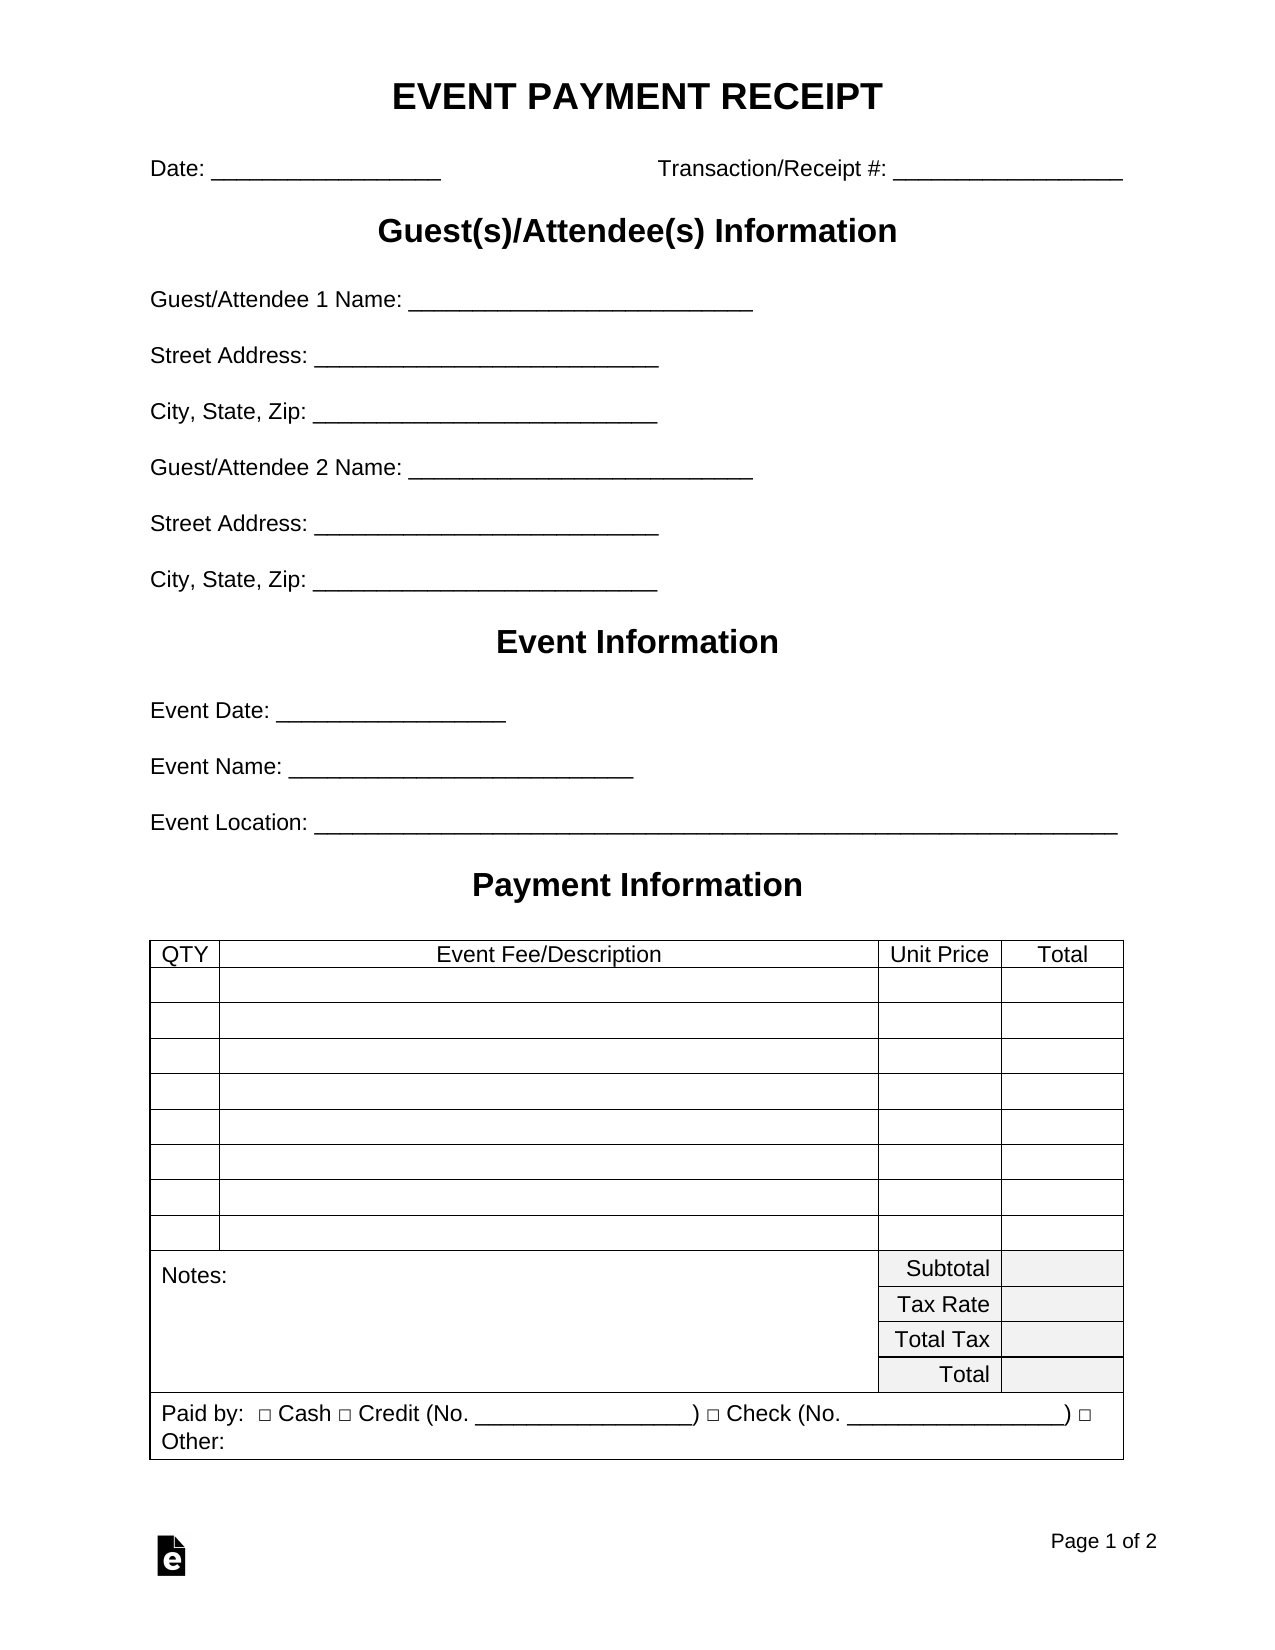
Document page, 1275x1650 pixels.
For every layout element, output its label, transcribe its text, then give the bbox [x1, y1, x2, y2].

table_cell [151, 1216, 219, 1250]
text Event Location: _______________________________________________________________ [150, 809, 1125, 835]
table_header Event Fee/Description [220, 941, 878, 967]
table_cell [151, 1039, 219, 1073]
table_cell [220, 1003, 878, 1038]
table_cell Subtotal [879, 1251, 1001, 1286]
table_cell Total [879, 1358, 1001, 1392]
table_cell [1002, 1358, 1123, 1392]
table_cell [220, 1216, 878, 1250]
table_cell Paid by: ☐ Cash ☐ Credit (No. ____________­­­_____) ☐ Check (No. ____________­­­_____) ☐ Other: [151, 1393, 1123, 1459]
text City, State, Zip: ___________________________ [150, 566, 1125, 593]
table_cell Notes: [151, 1251, 878, 1392]
table_cell [151, 1074, 219, 1108]
text Event Information [150, 622, 1125, 661]
table_cell [1002, 1287, 1123, 1321]
table_header QTY [151, 941, 219, 967]
table_cell [151, 1003, 219, 1038]
table_cell [1002, 968, 1123, 1002]
table_cell [151, 1110, 219, 1144]
text Street Address: ___________________________ [150, 510, 1125, 537]
table_cell [1002, 1322, 1123, 1356]
text Guest/Attendee 2 Name: ___________________________ [150, 454, 1125, 480]
table_cell [879, 1039, 1001, 1073]
table_cell [879, 1145, 1001, 1179]
text Event Date: __________________ [150, 697, 1125, 723]
table_cell [1002, 1180, 1123, 1215]
text Event Name: ___________________________ [150, 753, 1125, 779]
table_cell [879, 1003, 1001, 1038]
table_cell [220, 1039, 878, 1073]
table_cell [220, 1110, 878, 1144]
table_cell [879, 968, 1001, 1002]
table_header Unit Price [879, 941, 1001, 967]
table_cell [1002, 1110, 1123, 1144]
table_cell [1002, 1003, 1123, 1038]
table_cell [220, 968, 878, 1002]
text Guest/Attendee 1 Name: ___________________________ [150, 286, 1125, 312]
text Guest(s)/Attendee(s) Information [150, 211, 1125, 250]
table_cell [220, 1180, 878, 1215]
table_cell [879, 1074, 1001, 1108]
table_cell [1002, 1216, 1123, 1250]
table_cell [879, 1216, 1001, 1250]
table_cell [151, 968, 219, 1002]
table_cell [1002, 1039, 1123, 1073]
table_cell [151, 1145, 219, 1179]
table_cell Tax Rate [879, 1287, 1001, 1321]
table_cell [220, 1145, 878, 1179]
table_cell [151, 1180, 219, 1215]
table_cell [879, 1180, 1001, 1215]
text Date: __________________ Transaction/Receipt #: __________________ [150, 155, 1125, 182]
text City, State, Zip: ___________________________ [150, 398, 1125, 424]
table_cell [1002, 1251, 1123, 1286]
table_cell [220, 1074, 878, 1108]
text Payment Information [150, 865, 1125, 904]
table_cell [879, 1110, 1001, 1144]
table_cell [1002, 1074, 1123, 1108]
table_cell Total Tax [879, 1322, 1001, 1356]
text Street Address: ___________________________ [150, 342, 1125, 368]
text EVENT PAYMENT RECEIPT [150, 74, 1125, 117]
table_cell [1002, 1145, 1123, 1179]
table_header Total [1002, 941, 1123, 967]
